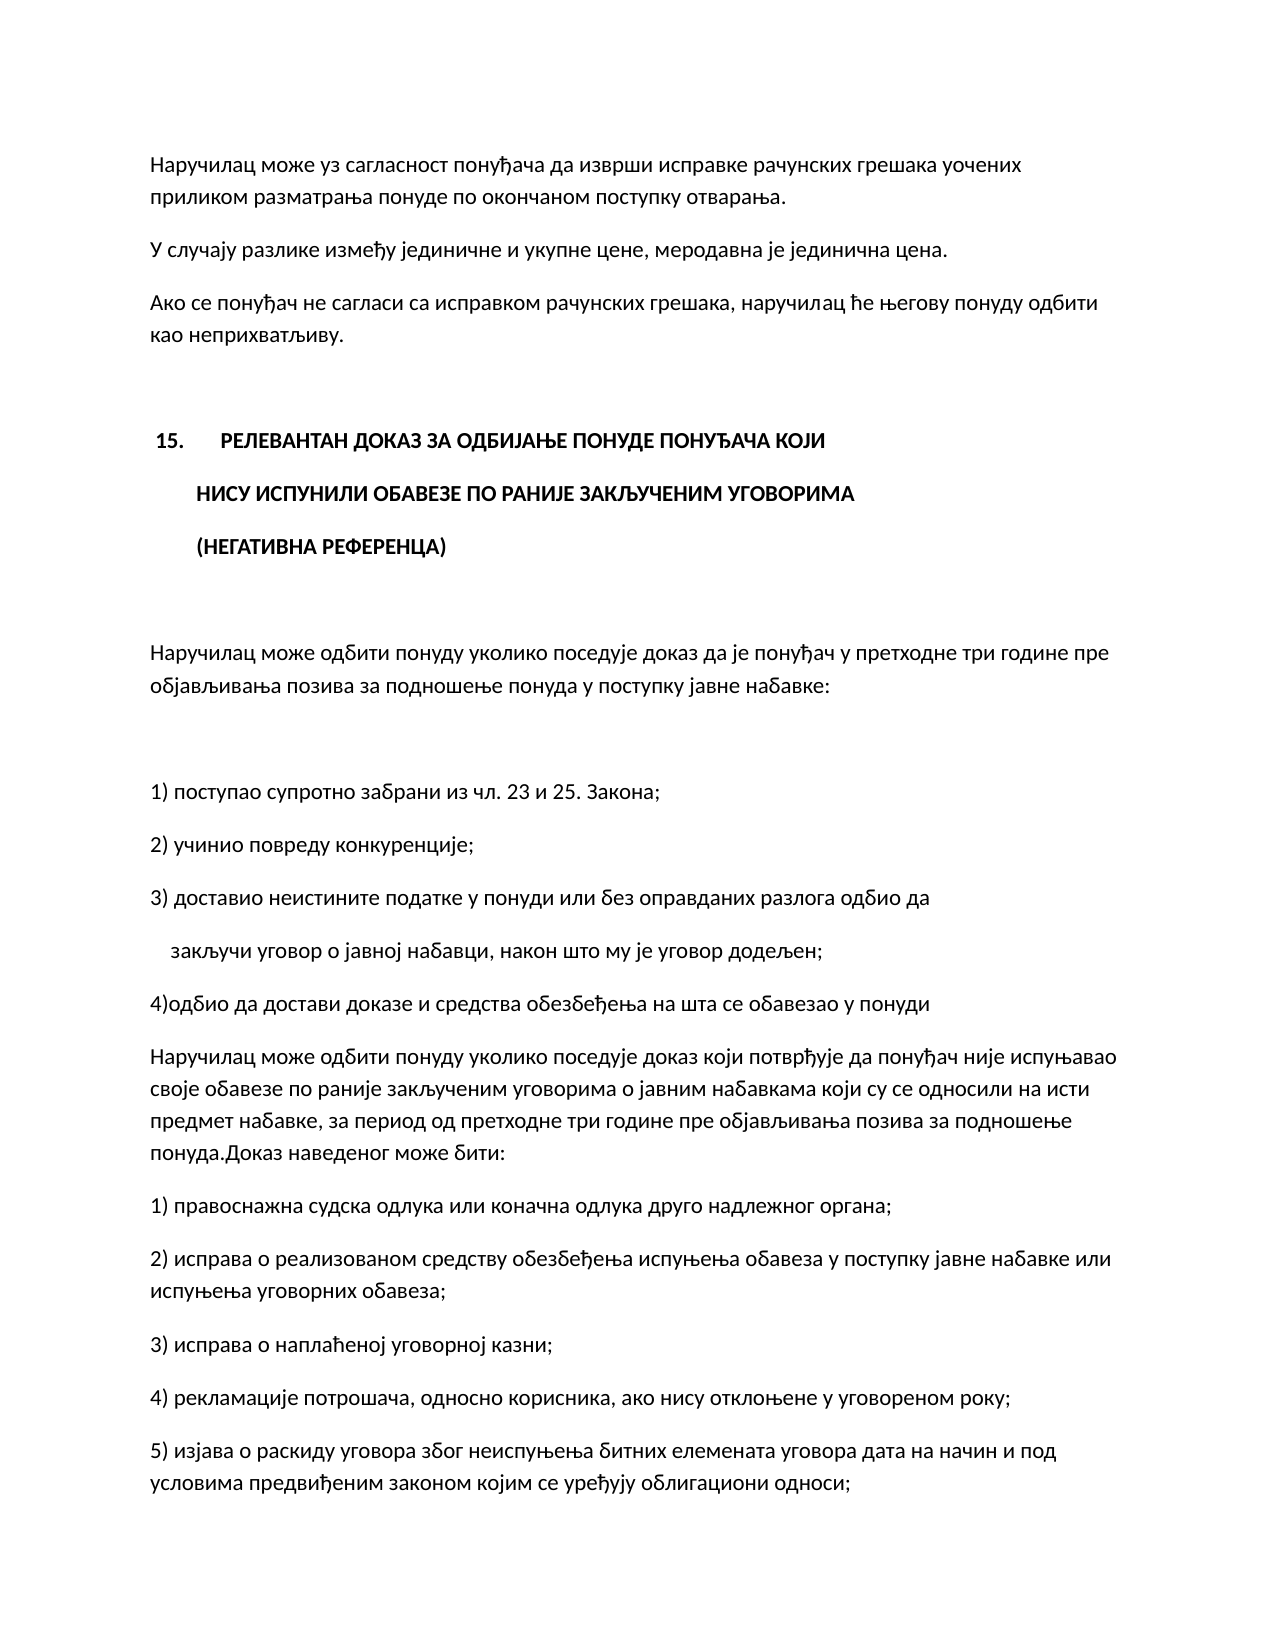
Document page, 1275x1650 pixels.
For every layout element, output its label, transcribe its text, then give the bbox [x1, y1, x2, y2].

text 4) рекламације потрошача, односно корисника, ако нису отклоњене у уговореном року; [150, 1383, 1125, 1411]
text 5) изјава о раскиду уговора због неиспуњења битних елемената уговора дата на начин и под условима предвиђеним законом којим се уређују облигациони односи; [150, 1436, 1125, 1496]
text 2) исправа о реализованом средству обезбеђења испуњења обавеза у поступку јавне набавке или испуњења уговорних обавеза; [150, 1244, 1125, 1305]
text 15. РЕЛЕВАНТАН ДОКАЗ ЗА ОДБИЈАЊЕ ПОНУДЕ ПОНУЂАЧА КОЈИ [150, 426, 1125, 454]
text 4)одбио да достави доказе и средства обезбеђења на шта се обавезао у понуди [150, 989, 1125, 1017]
text НИСУ ИСПУНИЛИ ОБАВЕЗЕ ПО РАНИЈЕ ЗАКЉУЧЕНИМ УГОВОРИМА [150, 479, 1125, 507]
text 2) учинио повреду конкуренције; [150, 830, 1125, 858]
text 3) исправа о наплаћеној уговорној казни; [150, 1330, 1125, 1358]
text Наручилац може одбити понуду уколико поседује доказ да је понуђач у претходне три године пре објављивања позива за подношење понуда у поступку јавне набавке: [150, 638, 1125, 699]
text У случају разлике између јединичне и укупне цене, меродавна је јединична цена. [150, 235, 1125, 263]
text Наручилац може одбити понуду уколико поседује доказ који потврђује да понуђач није испуњавао своје обавезе по раније закљученим уговорима о јавним набавкама који су се односили на исти предмет набавке, за период од претходне три године пре објављивања позива за подношење понуда.Доказ наведеног може бити: [150, 1042, 1125, 1166]
text 3) доставио неистините податке у понуди или без оправданих разлога одбио да [150, 883, 1125, 911]
text Наручилац може уз сагласност понуђача да изврши исправке рачунских грешака уочених приликом разматрања понуде по окончаном поступку отварања. [150, 150, 1125, 210]
text 1) поступао супротно забрани из чл. 23 и 25. Закона; [150, 777, 1125, 805]
text закључи уговор о јавној набавци, након што му је уговор додељен; [150, 936, 1125, 964]
text Ако се понуђач не сагласи са исправком рачунских грешака, наручилац ће његову понуду одбити као неприхватљиву. [150, 288, 1125, 348]
text (НЕГАТИВНА РЕФЕРЕНЦА) [150, 532, 1125, 561]
text 1) правоснажна судска одлука или коначна одлука друго надлежног органа; [150, 1191, 1125, 1219]
